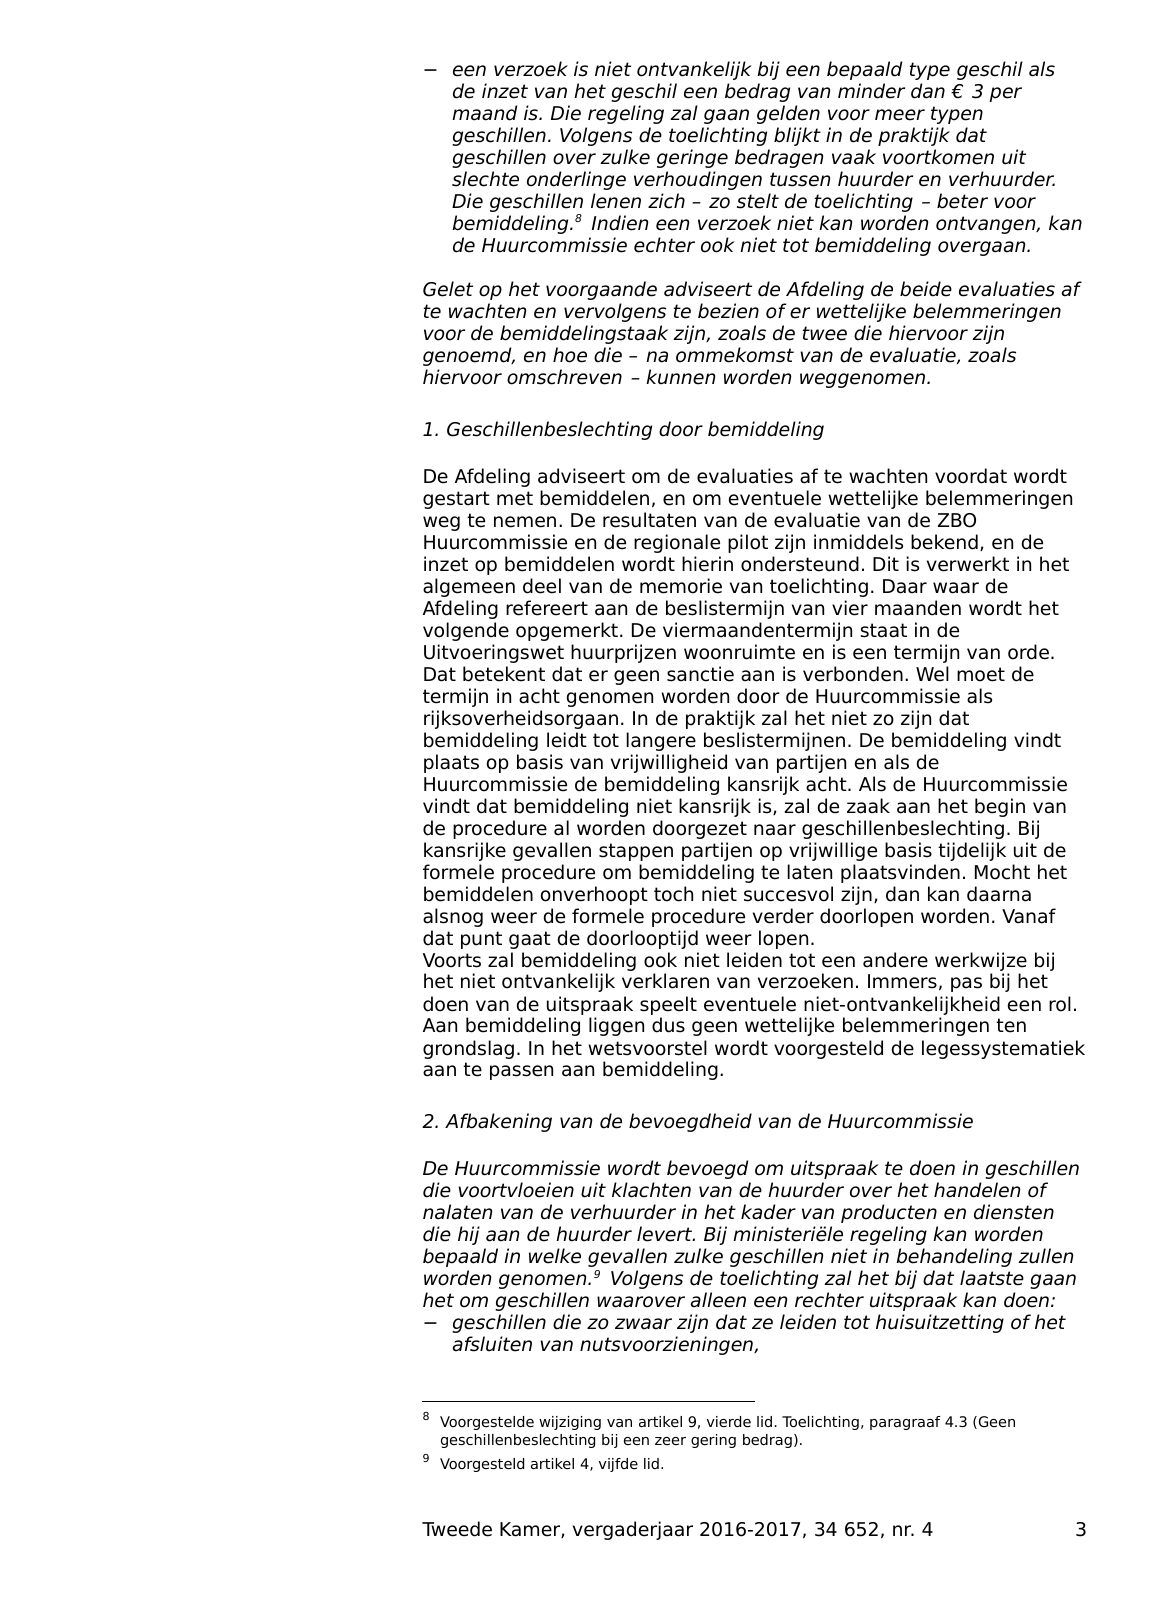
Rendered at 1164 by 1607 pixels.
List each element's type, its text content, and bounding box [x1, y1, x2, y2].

text − een verzoek is niet ontvankelijk bij een bepaald type geschil als de inzet van het geschil een bedrag van minder dan € 3 per maand is. Die regeling zal gaan gelden voor meer typen geschillen. Volgens de toelichting blijkt in de praktijk dat geschillen over zulke geringe bedragen vaak voortkomen uit slechte onderlinge verhoudingen tussen huurder en verhuurder. Die geschillen lenen zich – zo stelt de toelichting – beter voor bemiddeling. Indien een verzoek niet kan worden ontvangen, kan de Huurcommissie echter ook niet tot bemiddeling overgaan. [422, 59, 1087, 257]
subtitle 2. Afbakening van de bevoegdheid van de Huurcommissie [422, 1111, 1087, 1133]
text Voorts zal bemiddeling ook niet leiden tot een andere werkwijze bij het niet ontvankelijk verklaren van verzoeken. Immers, pas bij het doen van de uitspraak speelt eventuele niet-ontvankelijkheid een rol. Aan bemiddeling liggen dus geen wettelijke belemmeringen ten grondslag. In het wetsvoorstel wordt voorgesteld de legessystematiek aan te passen aan bemiddeling. [422, 949, 1087, 1081]
text De Afdeling adviseert om de evaluaties af te wachten voordat wordt gestart met bemiddelen, en om eventuele wettelijke belemmeringen weg te nemen. De resultaten van de evaluatie van de ZBO Huurcommissie en de regionale pilot zijn inmiddels bekend, en de inzet op bemiddelen wordt hierin ondersteund. Dit is verwerkt in het algemeen deel van de memorie van toelichting. Daar waar de Afdeling refereert aan de beslistermijn van vier maanden wordt het volgende opgemerkt. De viermaandentermijn staat in de Uitvoeringswet huurprijzen woonruimte en is een termijn van orde. Dat betekent dat er geen sanctie aan is verbonden. Wel moet de termijn in acht genomen worden door de Huurcommissie als rijksoverheidsorgaan. In de praktijk zal het niet zo zijn dat bemiddeling leidt tot langere beslistermijnen. De bemiddeling vindt plaats op basis van vrijwilligheid van partijen en als de Huurcommissie de bemiddeling kansrijk acht. Als de Huurcommissie vindt dat bemiddeling niet kansrijk is, zal de zaak aan het begin van de procedure al worden doorgezet naar geschillenbeslechting. Bij kansrijke gevallen stappen partijen op vrijwillige basis tijdelijk uit de formele procedure om bemiddeling te laten plaatsvinden. Mocht het bemiddelen onverhoopt toch niet succesvol zijn, dan kan daarna alsnog weer de formele procedure verder doorlopen worden. Vanaf dat punt gaat de doorlooptijd weer lopen. [422, 466, 1087, 949]
text Gelet op het voorgaande adviseert de Afdeling de beide evaluaties af te wachten en vervolgens te bezien of er wettelijke belemmeringen voor de bemiddelingstaak zijn, zoals de twee die hiervoor zijn genoemd, en hoe die – na ommekomst van de evaluatie, zoals hiervoor omschreven – kunnen worden weggenomen. [422, 279, 1087, 389]
text − geschillen die zo zwaar zijn dat ze leiden tot huisuitzetting of het afsluiten van nutsvoorzieningen, [422, 1312, 1087, 1356]
subtitle 1. Geschillenbeslechting door bemiddeling [422, 419, 1087, 441]
text Voorgestelde wijziging van artikel 9, vierde lid. Toelichting, paragraaf 4.3 (Geen geschillenbeslechting bij een zeer gering bedrag). [422, 1410, 1087, 1449]
text Voorgesteld artikel 4, vijfde lid. [422, 1452, 1087, 1474]
text De Huurcommissie wordt bevoegd om uitspraak te doen in geschillen die voortvloeien uit klachten van de huurder over het handelen of nalaten van de verhuurder in het kader van producten en diensten die hij aan de huurder levert. Bij ministeriële regeling kan worden bepaald in welke gevallen zulke geschillen niet in behandeling zullen worden genomen. Volgens de toelichting zal het bij dat laatste gaan het om geschillen waarover alleen een rechter uitspraak kan doen: [422, 1158, 1087, 1312]
